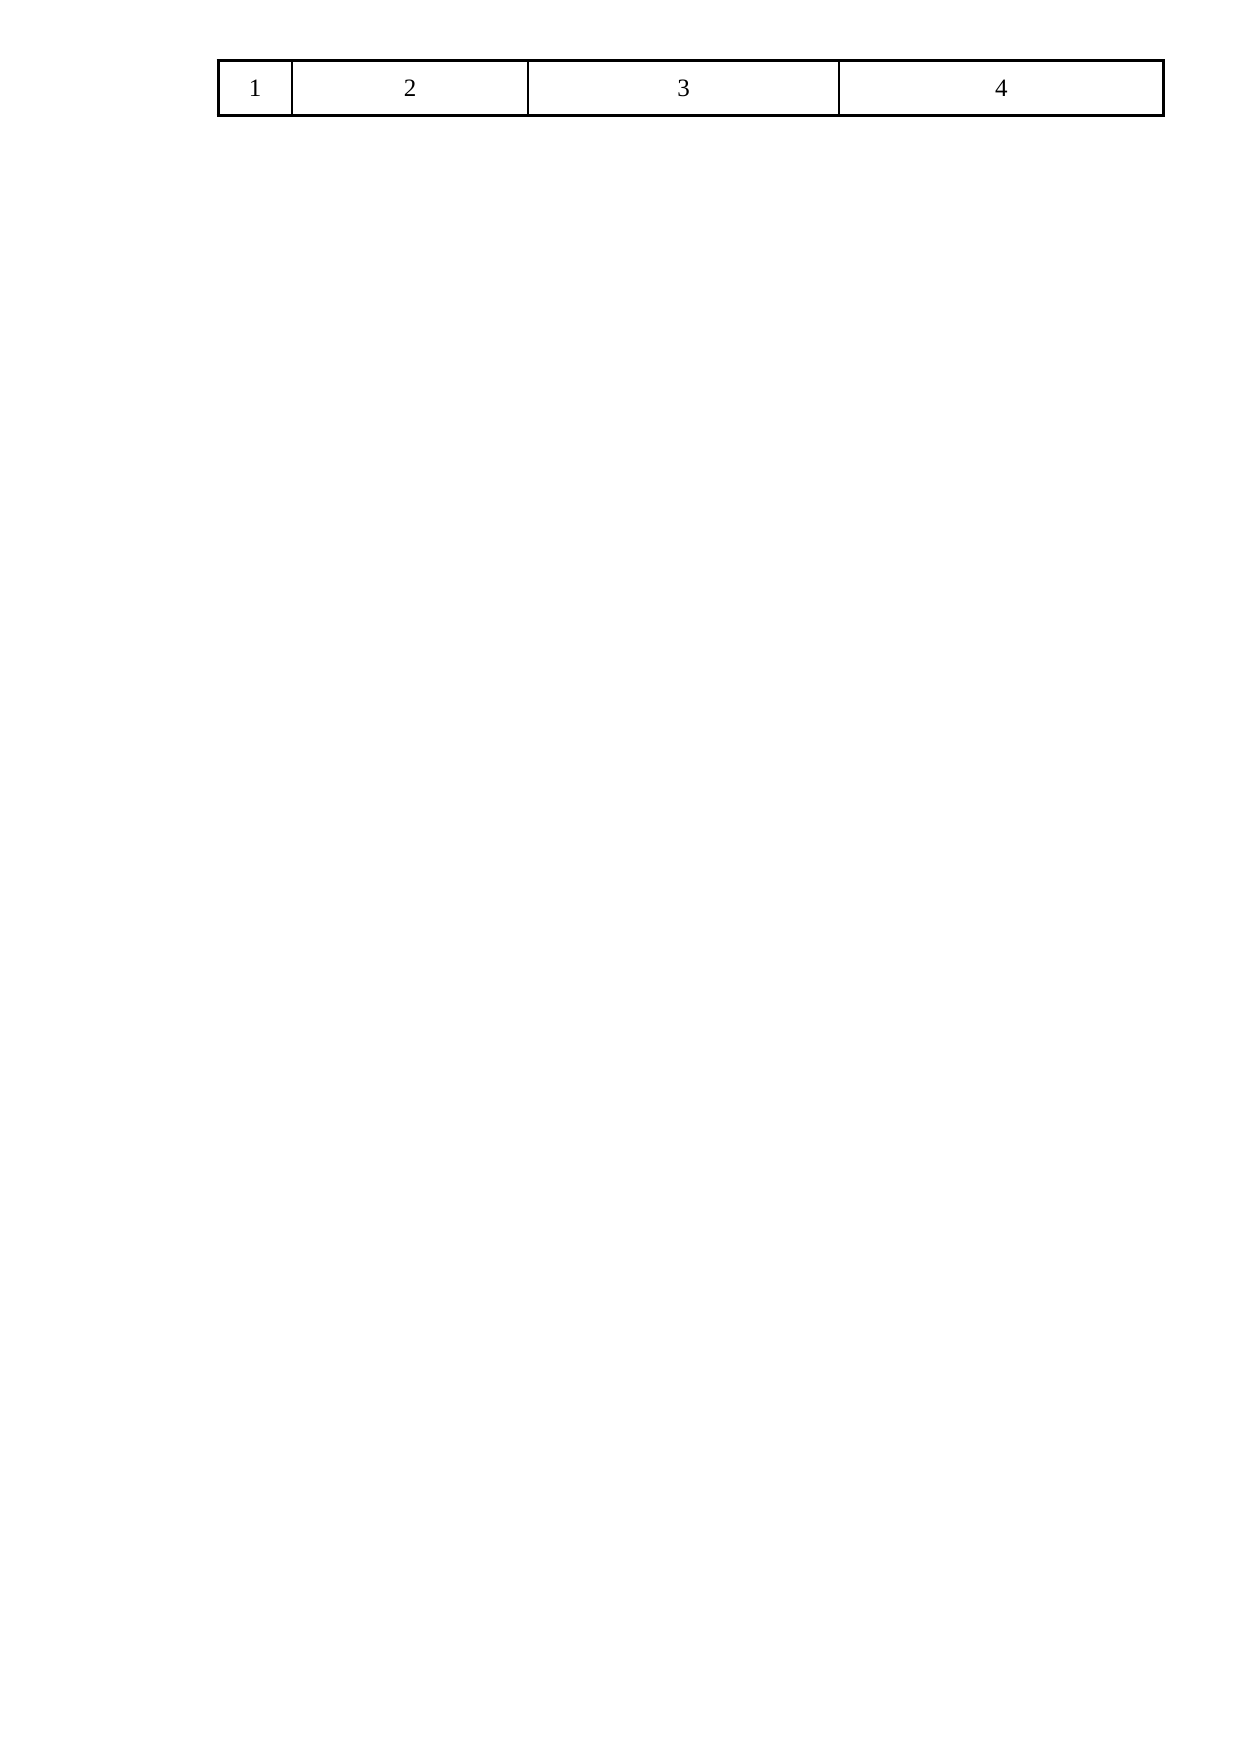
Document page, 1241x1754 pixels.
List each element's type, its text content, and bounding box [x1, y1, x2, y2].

table_header 4 [840, 62, 1162, 114]
table_header 3 [529, 62, 838, 114]
table_header 2 [293, 62, 527, 114]
table_header 1 [220, 62, 291, 114]
